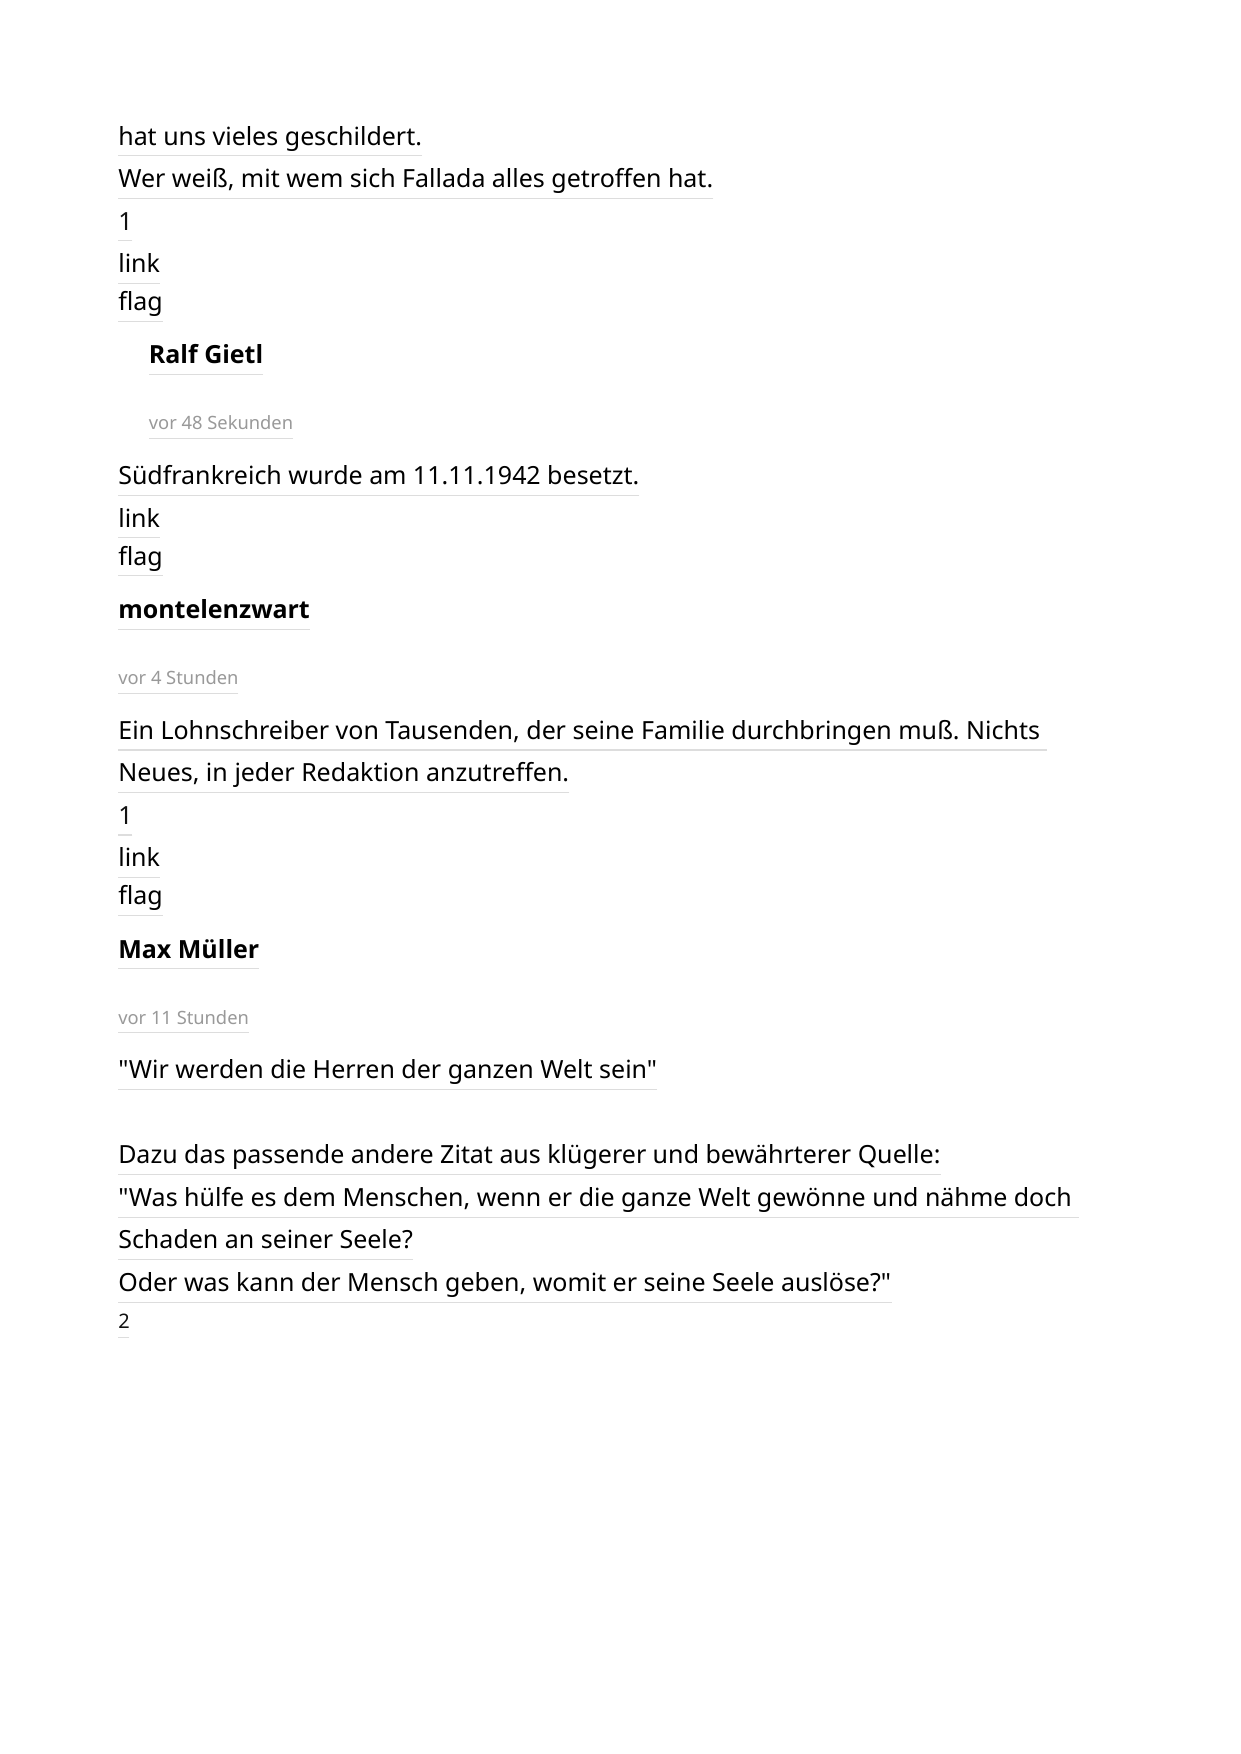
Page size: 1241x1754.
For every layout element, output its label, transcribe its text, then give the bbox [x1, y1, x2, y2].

text link [118, 500, 1122, 538]
text vor 11 Stunden [118, 1004, 1117, 1033]
text hat uns vieles geschildert. Wer weiß, mit wem sich Fallada alles getroffen hat. [118, 118, 1122, 199]
text 1 [118, 797, 1122, 836]
text 2 [118, 1307, 1122, 1338]
text montelenzwart [118, 592, 1122, 630]
text "Wir werden die Herren der ganzen Welt sein" Dazu das passende andere Zitat aus klügerer und bewährterer Quelle: "Was hülfe es dem Menschen, wenn er die ganze Welt gewönne und nähme doch Schaden an seiner Seele? Oder was kann der Mensch geben, womit er seine Seele auslöse?" [118, 1052, 1122, 1303]
text Ein Lohnschreiber von Tausenden, der seine Familie durchbringen muß. Nichts Neues, in jeder Redaktion anzutreffen. [118, 712, 1122, 793]
text flag [118, 284, 1122, 322]
text vor 4 Stunden [118, 665, 1117, 694]
text flag [118, 538, 1122, 576]
text Südfrankreich wurde am 11.11.1942 besetzt. [118, 458, 1122, 496]
text 1 [118, 203, 1122, 241]
text Ralf Gietl [149, 337, 1122, 375]
text link [118, 840, 1122, 878]
text Max Müller [118, 931, 1122, 969]
text link [118, 246, 1122, 284]
text vor 48 Sekunden [149, 410, 1117, 439]
text flag [118, 878, 1122, 916]
